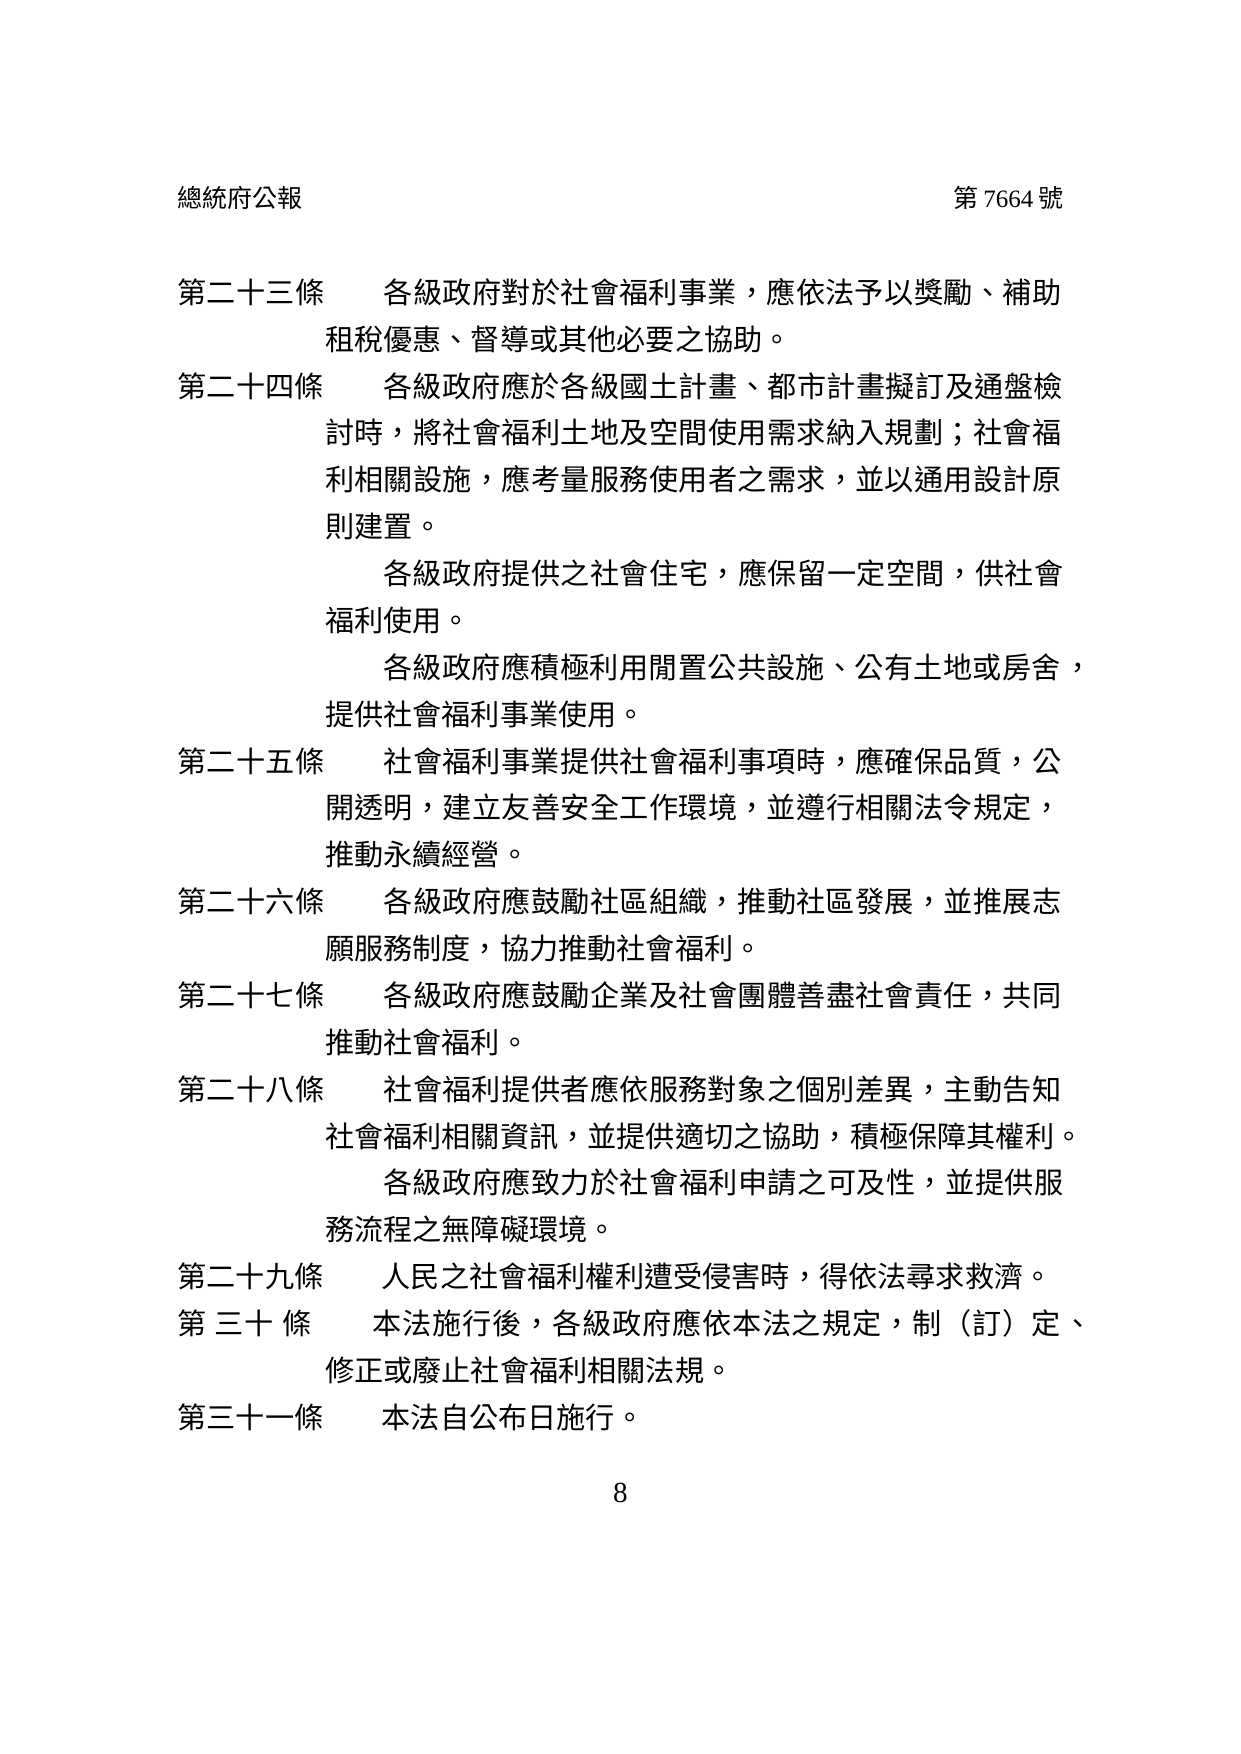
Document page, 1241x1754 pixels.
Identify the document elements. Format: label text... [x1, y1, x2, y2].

text 第二十九條 人民之社會福利權利遭受侵害時，得依法尋求救濟。 [177, 1250, 1063, 1297]
text 第 三十 條 本法施行後，各級政府應依本法之規定，制（訂）定、修正或廢止社會福利相關法規。 [177, 1297, 1063, 1391]
text 第二十五條 社會福利事業提供社會福利事項時，應確保品質，公開透明，建立友善安全工作環境，並遵行相關法令規定，推動永續經營。 [177, 734, 1063, 875]
text 第二十六條 各級政府應鼓勵社區組織，推動社區發展，並推展志願服務制度，協力推動社會福利。 [177, 875, 1063, 969]
text 第三十一條 本法自公布日施行。 [177, 1391, 1063, 1438]
text 各級政府應積極利用閒置公共設施、公有土地或房舍，提供社會福利事業使用。 [325, 641, 1063, 734]
text 第二十三條 各級政府對於社會福利事業，應依法予以獎勵、補助、租稅優惠、督導或其他必要之協助。 [177, 266, 1063, 359]
text 第二十七條 各級政府應鼓勵企業及社會團體善盡社會責任，共同推動社會福利。 [177, 969, 1063, 1063]
text 第二十八條 社會福利提供者應依服務對象之個別差異，主動告知社會福利相關資訊，並提供適切之協助，積極保障其權利。 [177, 1063, 1063, 1156]
text 各級政府提供之社會住宅，應保留一定空間，供社會福利使用。 [325, 547, 1063, 641]
text 各級政府應致力於社會福利申請之可及性，並提供服務流程之無障礙環境。 [325, 1156, 1063, 1250]
text 第二十四條 各級政府應於各級國土計畫、都市計畫擬訂及通盤檢討時，將社會福利土地及空間使用需求納入規劃；社會福利相關設施，應考量服務使用者之需求，並以通用設計原則建置。 [177, 359, 1063, 547]
